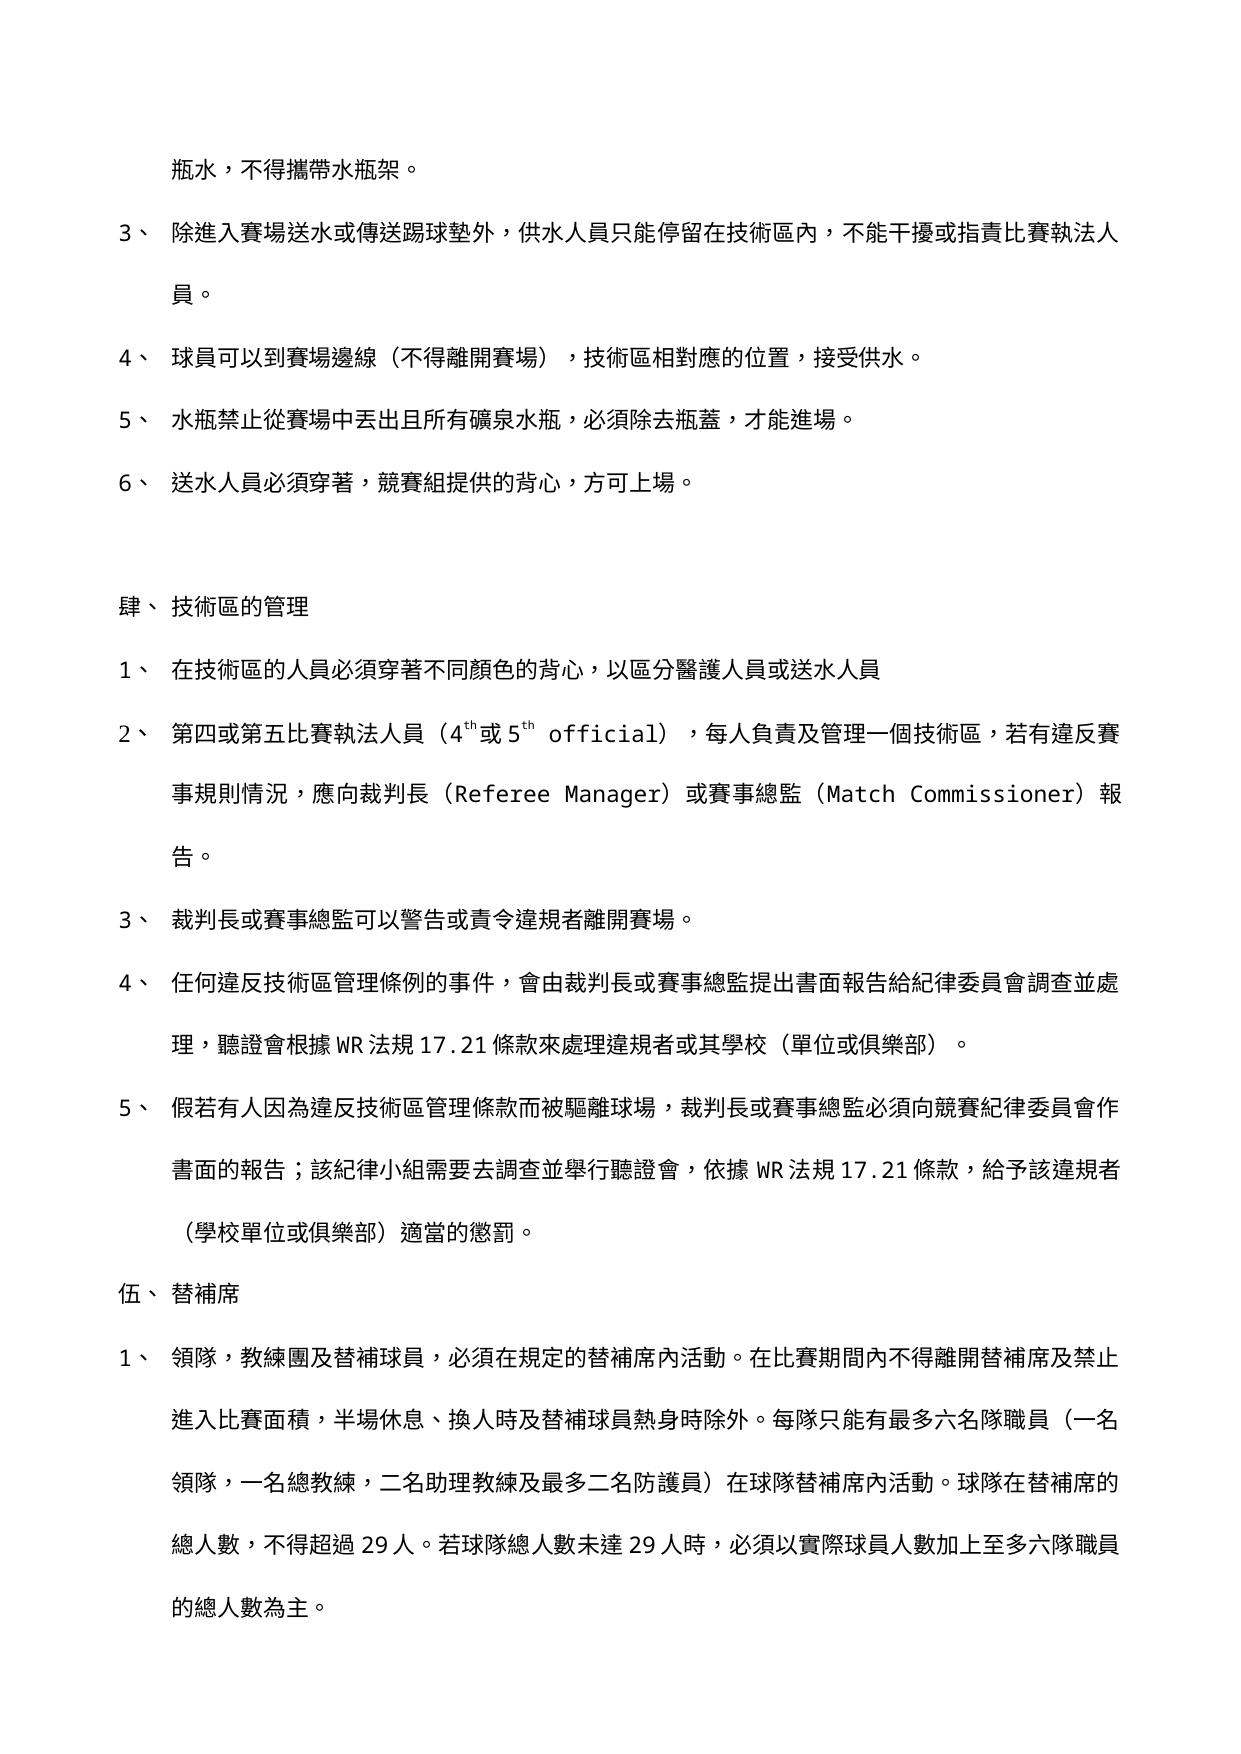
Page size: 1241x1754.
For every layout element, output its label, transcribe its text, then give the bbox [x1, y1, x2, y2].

list 送水人員必須穿著，競賽組提供的背心，方可上場。 [118, 439, 1122, 502]
list 在技術區的人員必須穿著不同顏色的背心，以區分醫護人員或送水人員 [118, 627, 1122, 689]
list 球員可以到賽場邊線（不得離開賽場），技術區相對應的位置，接受供水。 [118, 314, 1122, 377]
list 水瓶禁止從賽場中丟出且所有礦泉水瓶，必須除去瓶蓋，才能進場。 [118, 377, 1122, 439]
list 領隊，教練團及替補球員，必須在規定的替補席內活動。在比賽期間內不得離開替補席及禁止進入比賽面積，半場休息、換人時及替補球員熱身時除外。每隊只能有最多六名隊職員（一名領隊，一名總教練，二名助理教練及最多二名防護員）在球隊替補席內活動。球隊在替補席的總人數，不得超過29人。若球隊總人數未達29人時，必須以實際球員人數加上至多六隊職員的總人數為主。 [118, 1314, 1122, 1627]
list 瓶水，不得攜帶水瓶架。 [118, 127, 1122, 189]
list 假若有人因為違反技術區管理條款而被驅離球場，裁判長或賽事總監必須向競賽紀律委員會作書面的報告；該紀律小組需要去調查並舉行聽證會，依據WR法規17.21條款，給予該違規者（學校單位或俱樂部）適當的懲罰。 [118, 1064, 1122, 1252]
list 替補席 [118, 1252, 1122, 1314]
list 裁判長或賽事總監可以警告或責令違規者離開賽場。 [118, 877, 1122, 939]
list 第四或第五比賽執法人員（4th或5th official），每人負責及管理一個技術區，若有違反賽事規則情況，應向裁判長（Referee Manager）或賽事總監（Match Commissioner）報告。 [118, 689, 1122, 877]
list 除進入賽場送水或傳送踢球墊外，供水人員只能停留在技術區內，不能干擾或指責比賽執法人員。 [118, 189, 1122, 314]
list 任何違反技術區管理條例的事件，會由裁判長或賽事總監提出書面報告給紀律委員會調查並處理，聽證會根據WR法規17.21條款來處理違規者或其學校（單位或俱樂部）。 [118, 939, 1122, 1064]
list 技術區的管理 [118, 564, 1122, 627]
